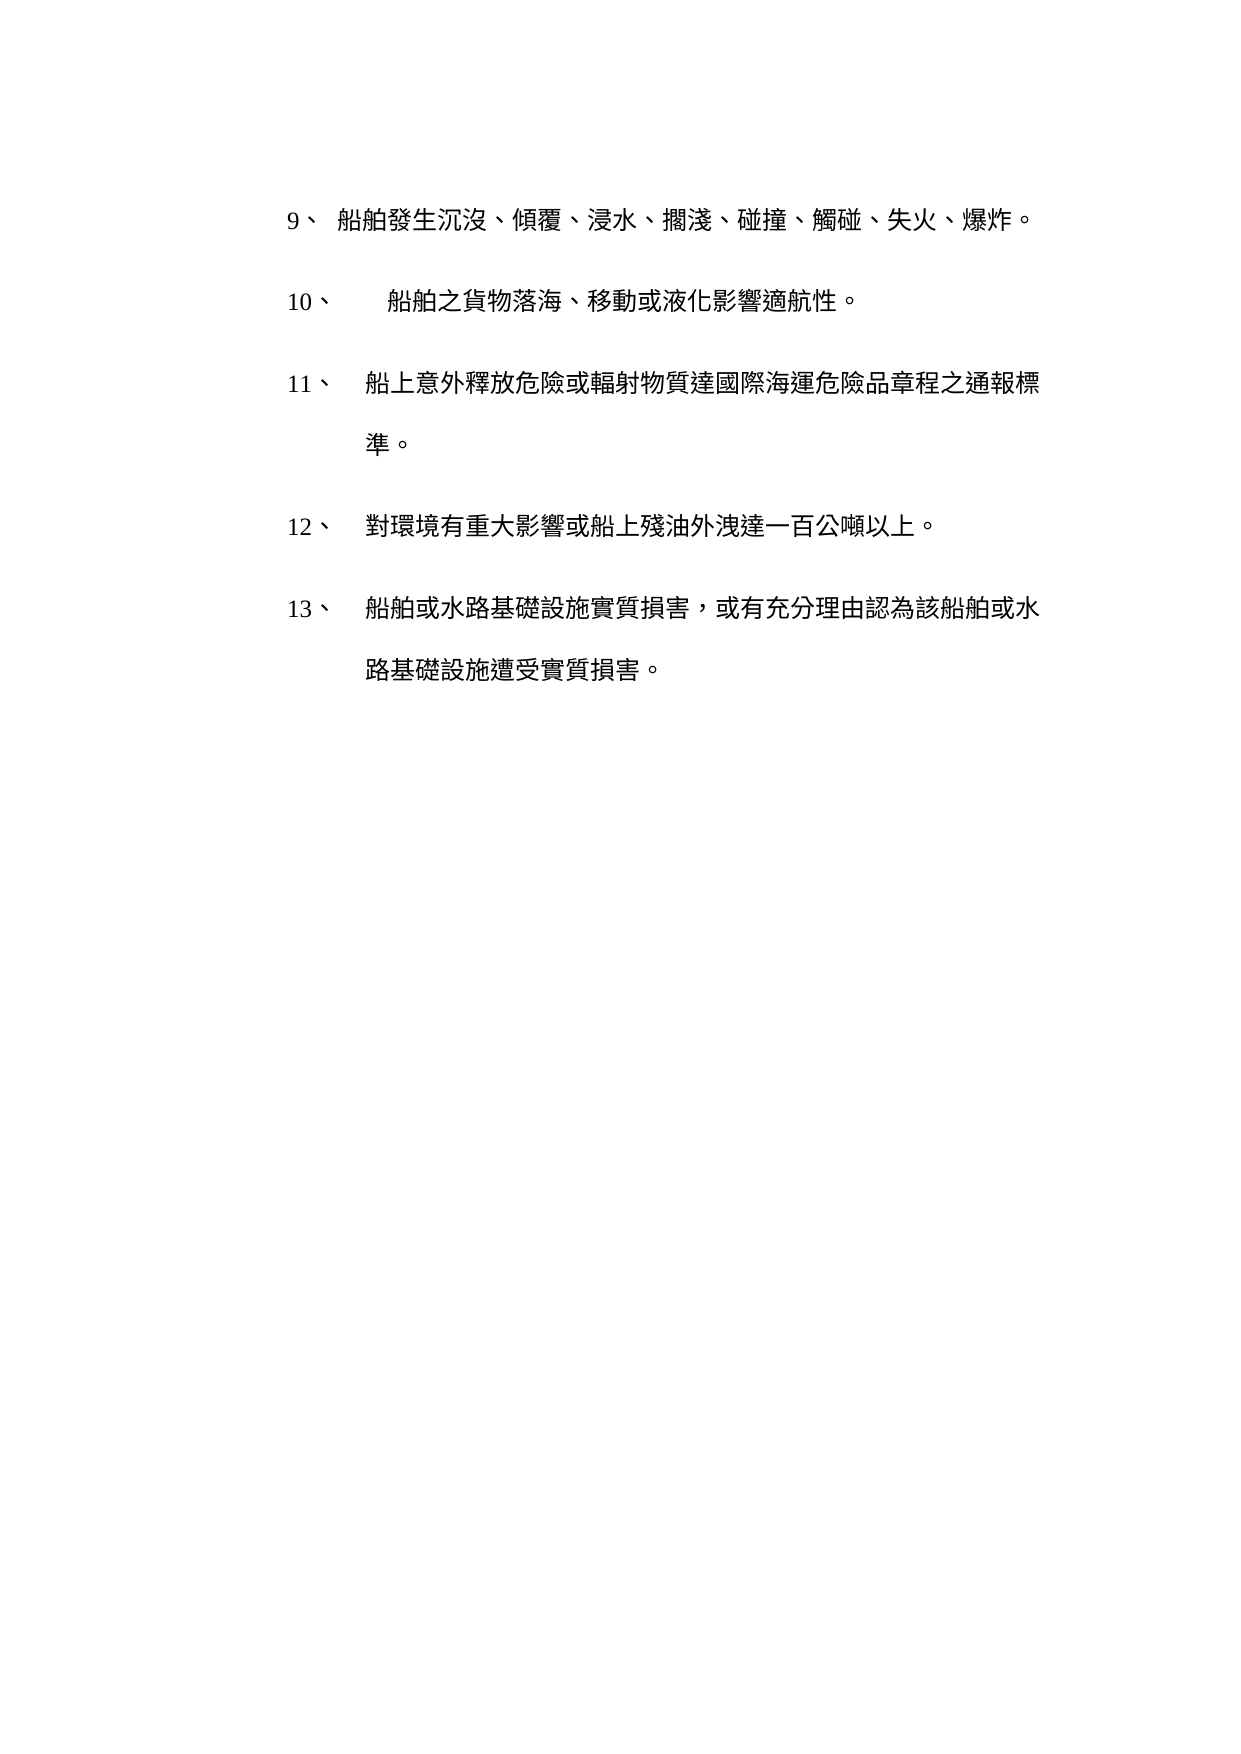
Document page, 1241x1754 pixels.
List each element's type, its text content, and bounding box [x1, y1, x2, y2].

table_cell [188, 158, 276, 689]
table_cell 重大水路事故或疑似重大水路事故之情況： 人員死亡。 船舶全損。 十人以上之人員傷害。 人員失蹤。 船舶棄船或失蹤。 與船舶安全操作直接相關之船員，無法履行其職責而對人員、財產或環境安全構成威脅。 船舶裝備故障，對人員、財產或環境安全構成威脅。 須採取緊急措施，以避免重大水路事故。 船舶發生沉沒、傾覆、浸水、擱淺、碰撞、觸碰、失火、爆炸。 船舶之貨物落海、移動或液化影響適航性。 船上意外釋放危險或輻射物質達國際海運危險品章程之通報標準。 對環境有重大影響或船上殘油外洩達一百公噸以上。 船舶或水路基礎設施實質損害，或有充分理由認為該船舶或水路基礎設施遭受實質損害。 [276, 158, 1052, 689]
